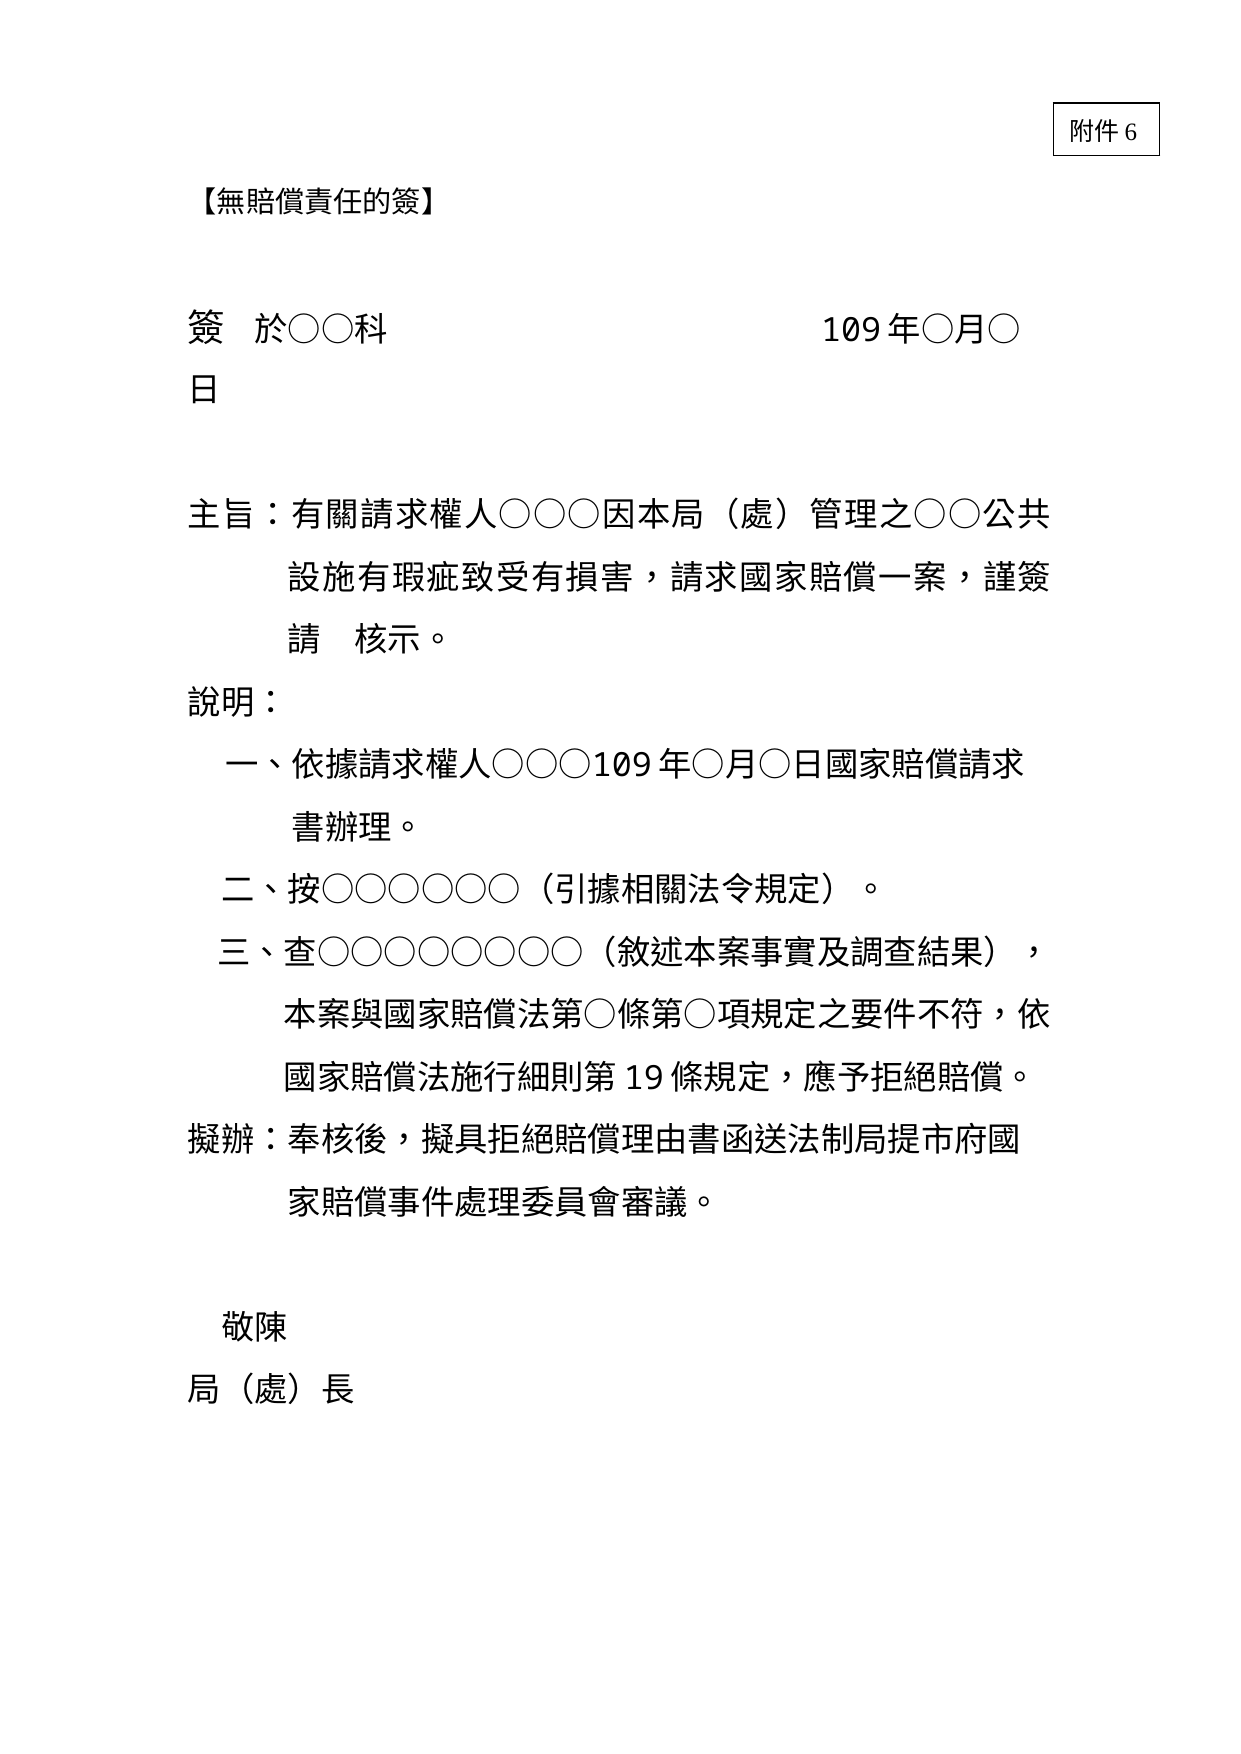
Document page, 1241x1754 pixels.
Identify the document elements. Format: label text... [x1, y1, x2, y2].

text 局（處）長 [187, 1346, 1053, 1408]
text 附件6 [1069, 111, 1144, 147]
text 【無賠償責任的簽】 [187, 158, 1053, 221]
text 三、查○○○○○○○○（敘述本案事實及調查結果），本案與國家賠償法第○條第○項規定之要件不符，依國家賠償法施行細則第19條規定，應予拒絕賠償。 [217, 908, 1053, 1096]
text 二、按○○○○○○（引據相關法令規定）。 [187, 846, 1053, 908]
text 說明： [187, 658, 1053, 721]
text [1054, 104, 1159, 155]
text 敬陳 [221, 1283, 1053, 1346]
text 一、依據請求權人○○○109年○月○日國家賠償請求書辦理。 [225, 721, 1053, 846]
text 簽 於○○科 109年○月○日 [187, 283, 1053, 408]
text 主旨：有關請求權人○○○因本局（處）管理之○○公共設施有瑕疵致受有損害，請求國家賠償一案，謹簽請 核示。 [187, 471, 1053, 658]
text 擬辦：奉核後，擬具拒絕賠償理由書函送法制局提市府國家賠償事件處理委員會審議。 [187, 1096, 1053, 1221]
